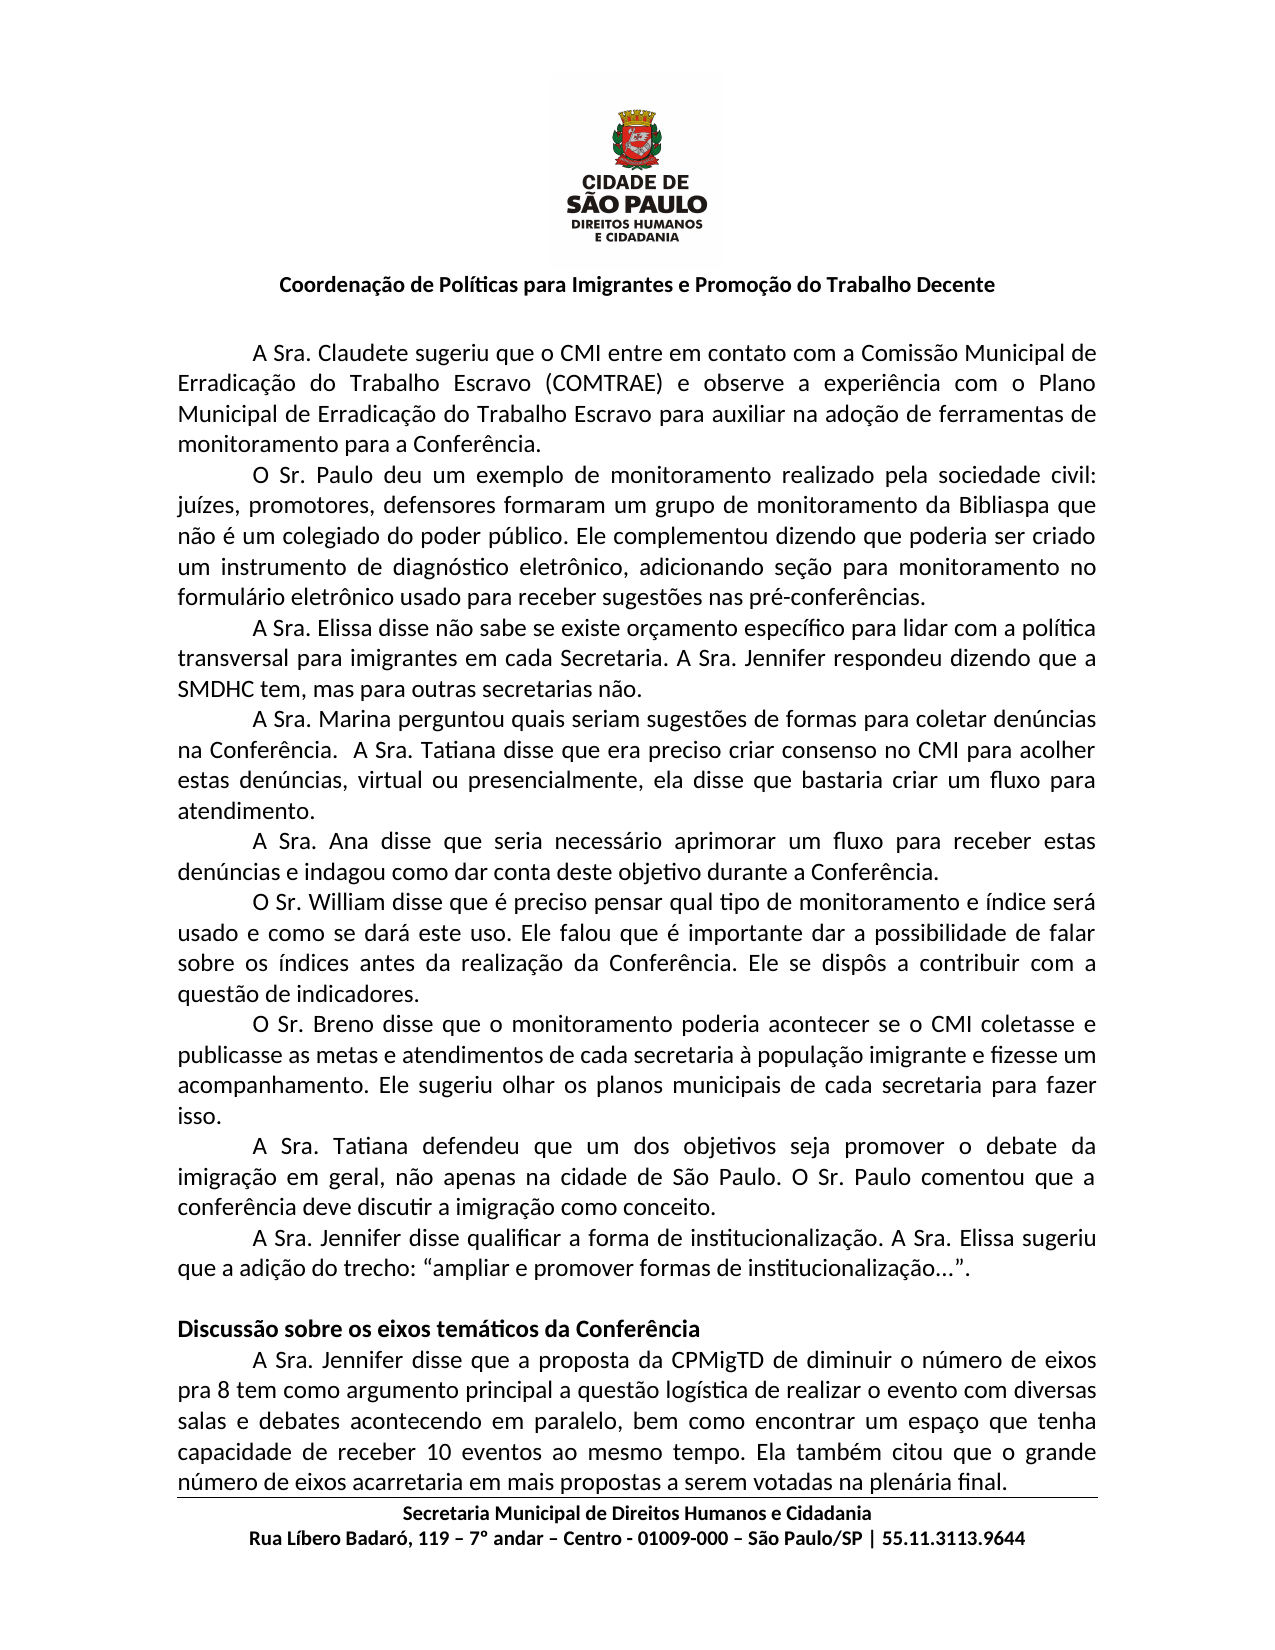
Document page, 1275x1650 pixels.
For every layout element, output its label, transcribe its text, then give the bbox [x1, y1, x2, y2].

text A Sra. Tatiana defendeu que um dos objetivos seja promover o debate da imigração em geral, não apenas na cidade de São Paulo. O Sr. Paulo comentou que a conferência deve discutir a imigração como conceito. [177, 1131, 1098, 1222]
text A Sra. Ana disse que seria necessário aprimorar um fluxo para receber estas denúncias e indagou como dar conta deste objetivo durante a Conferência. [177, 825, 1098, 886]
text O Sr. Breno disse que o monitoramento poderia acontecer se o CMI coletasse e publicasse as metas e atendimentos de cada secretaria à população imigrante e fizesse um acompanhamento. Ele sugeriu olhar os planos municipais de cada secretaria para fazer isso. [177, 1008, 1098, 1131]
text A Sra. Marina perguntou quais seriam sugestões de formas para coletar denúncias na Conferência. A Sra. Tatiana disse que era preciso criar consenso no CMI para acolher estas denúncias, virtual ou presencialmente, ela disse que bastaria criar um fluxo para atendimento. [177, 703, 1098, 825]
text Discussão sobre os eixos temáticos da Conferência [177, 1314, 1098, 1344]
text O Sr. Paulo deu um exemplo de monitoramento realizado pela sociedade civil: juízes, promotores, defensores formaram um grupo de monitoramento da Bibliaspa que não é um colegiado do poder público. Ele complementou dizendo que poderia ser criado um instrumento de diagnóstico eletrônico, adicionando seção para monitoramento no formulário eletrônico usado para receber sugestões nas pré-conferências. [177, 459, 1098, 612]
text A Sra. Claudete sugeriu que o CMI entre em contato com a Comissão Municipal de Erradicação do Trabalho Escravo (COMTRAE) e observe a experiência com o Plano Municipal de Erradicação do Trabalho Escravo para auxiliar na adoção de ferramentas de monitoramento para a Conferência. [177, 337, 1098, 459]
text A Sra. Jennifer disse que a proposta da CPMigTD de diminuir o número de eixos pra 8 tem como argumento principal a questão logística de realizar o evento com diversas salas e debates acontecendo em paralelo, bem como encontrar um espaço que tenha capacidade de receber 10 eventos ao mesmo tempo. Ela também citou que o grande número de eixos acarretaria em mais propostas a serem votadas na plenária final. [177, 1344, 1098, 1497]
picture [550, 73, 724, 269]
text O Sr. William disse que é preciso pensar qual tipo de monitoramento e índice será usado e como se dará este uso. Ele falou que é importante dar a possibilidade de falar sobre os índices antes da realização da Conferência. Ele se dispôs a contribuir com a questão de indicadores. [177, 886, 1098, 1008]
text A Sra. Elissa disse não sabe se existe orçamento específico para lidar com a política transversal para imigrantes em cada Secretaria. A Sra. Jennifer respondeu dizendo que a SMDHC tem, mas para outras secretarias não. [177, 612, 1098, 703]
text A Sra. Jennifer disse qualificar a forma de institucionalização. A Sra. Elissa sugeriu que a adição do trecho: “ampliar e promover formas de institucionalização...”. [177, 1222, 1098, 1283]
